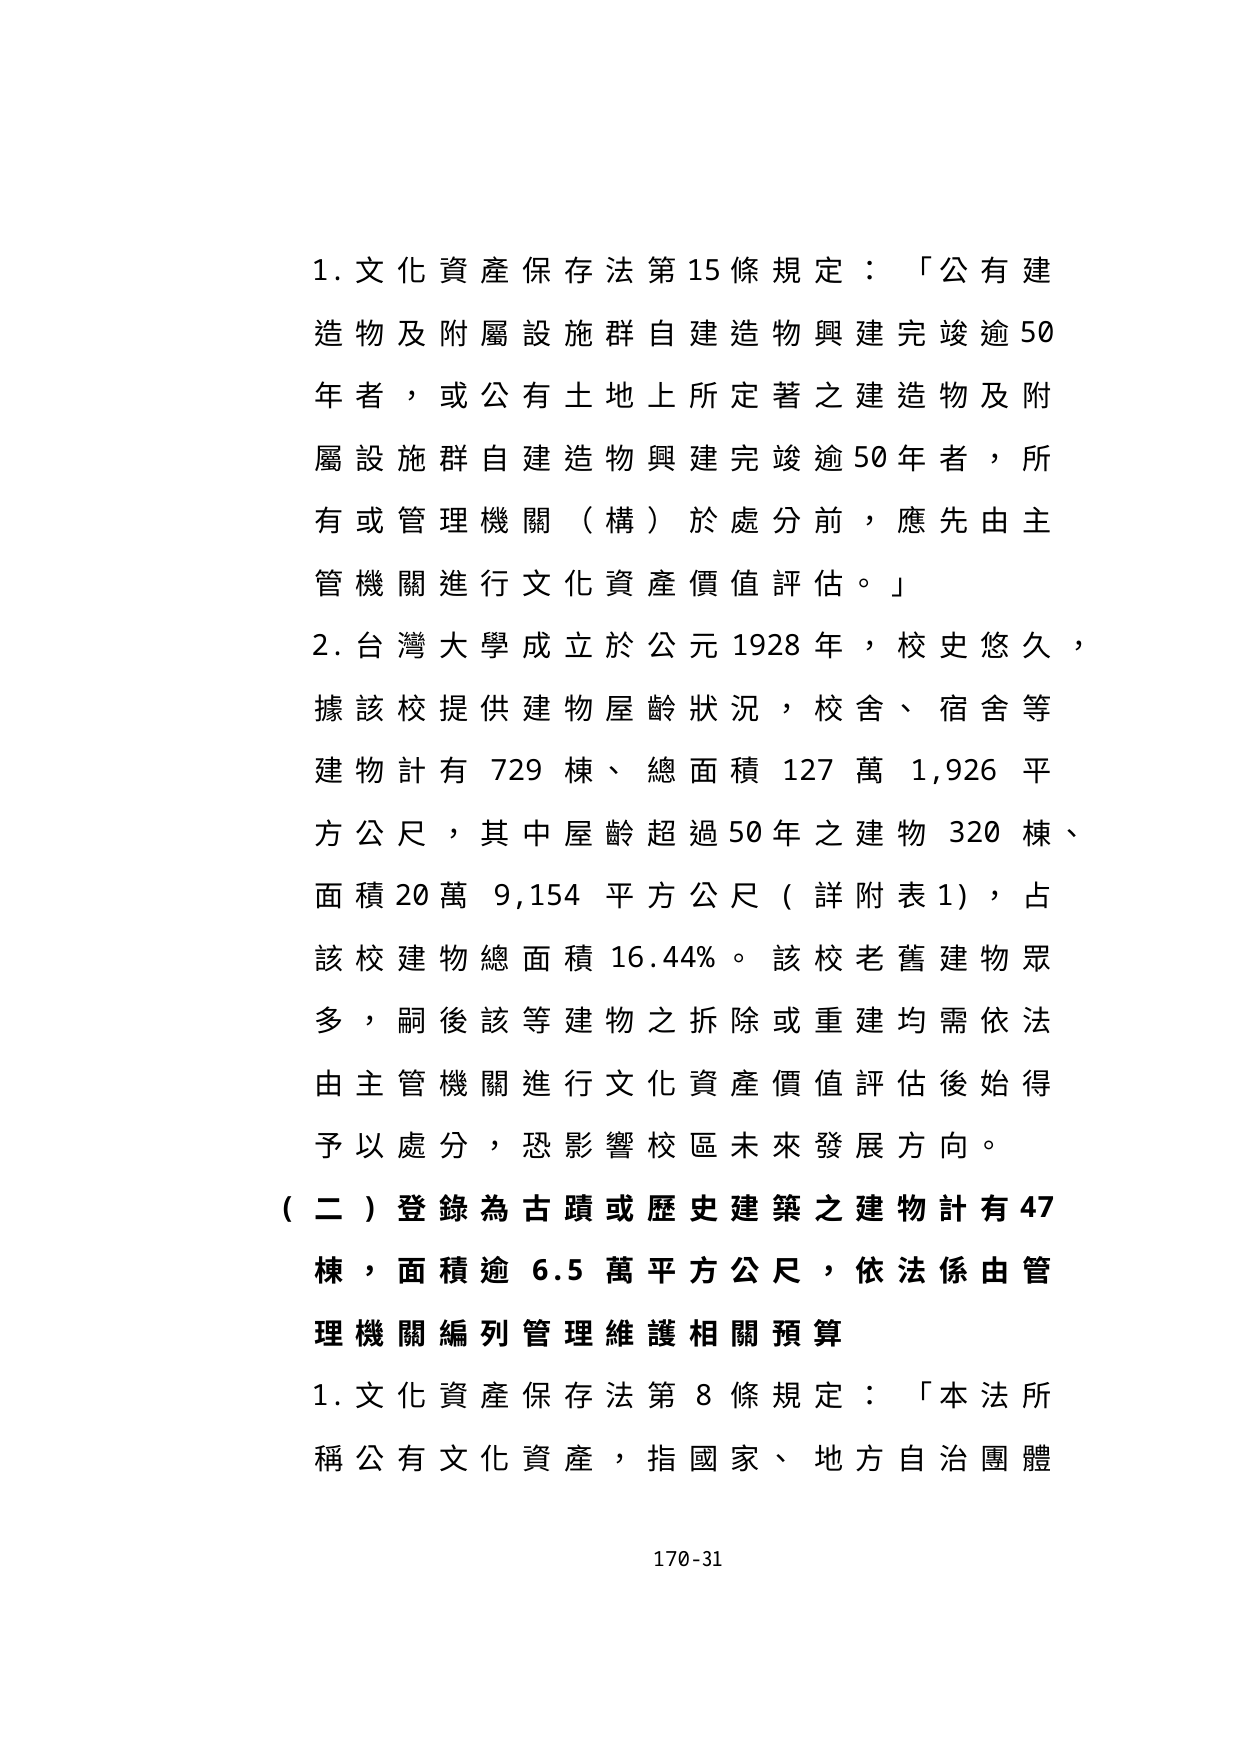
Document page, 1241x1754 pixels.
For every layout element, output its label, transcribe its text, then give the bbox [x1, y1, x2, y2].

text 1.文化資產保存法第8條規定：「本法所稱公有文化資產，指國家、地方自治團體及其他公法人、公營事業所有之文化資產。公有文化資產，由所有人或管理機關（構）編列預算，辦理保存、修復及管理維護。主管機關於必要時，得予以補助。‥。」是以，台灣大學建物如登錄為古蹟或歷史建物者，依法需編列管理維護相關預算。 [271, 1352, 1058, 1477]
text 1.文化資產保存法第15條規定：「公有建造物及附屬設施群自建造物興建完竣逾50年者，或公有土地上所定著之建造物及附屬設施群自建造物興建完竣逾50年者，所有或管理機關（構）於處分前，應先由主管機關進行文化資產價值評估。」 [271, 227, 1058, 602]
text (二)登錄為古蹟或歷史建築之建物計有47棟，面積逾6.5萬平方公尺，依法係由管理機關編列管理維護相關預算 [242, 1165, 1058, 1352]
text 2.台灣大學成立於公元1928年，校史悠久，據該校提供建物屋齡狀況，校舍、宿舍等建物計有729棟、總面積127萬1,926平方公尺，其中屋齡超過50年之建物320棟、面積20萬9,154平方公尺(詳附表1)，占該校建物總面積16.44%。該校老舊建物眾多，嗣後該等建物之拆除或重建均需依法由主管機關進行文化資產價值評估後始得予以處分，恐影響校區未來發展方向。 [271, 602, 1058, 1165]
